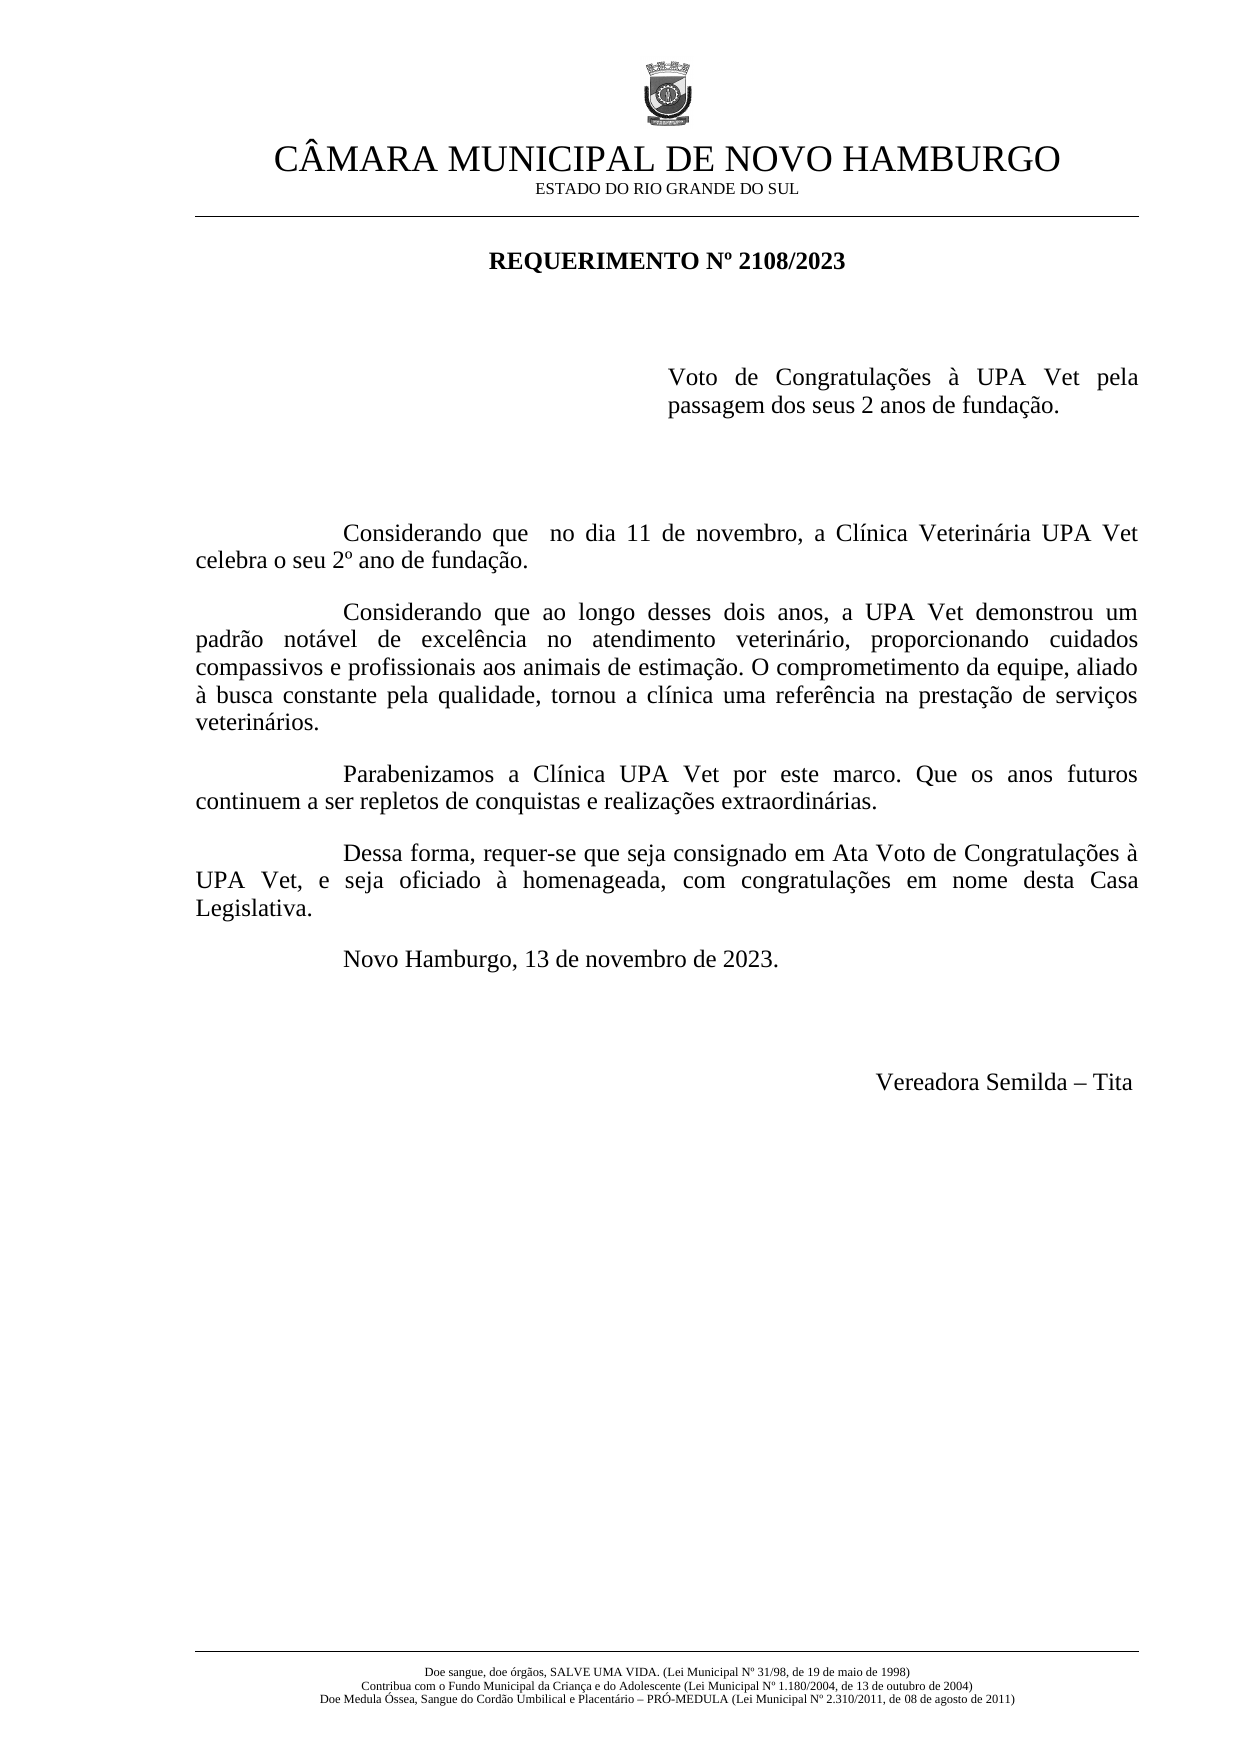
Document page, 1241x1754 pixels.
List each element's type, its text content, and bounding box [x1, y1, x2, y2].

text Novo Hamburgo, 13 de novembro de 2023. [195, 945, 1139, 973]
text Voto de Congratulações à UPA Vet pela passagem dos seus 2 anos de fundação. [668, 363, 1139, 418]
text Considerando que no dia 11 de novembro, a Clínica Veterinária UPA Vet celebra o seu 2º ano de fundação. [195, 519, 1139, 574]
text Considerando que ao longo desses dois anos, a UPA Vet demonstrou um padrão notável de excelência no atendimento veterinário, proporcionando cuidados compassivos e profissionais aos animais de estimação. O comprometimento da equipe, aliado à busca constante pela qualidade, tornou a clínica uma referência na prestação de serviços veterinários. [195, 598, 1139, 736]
text Parabenizamos a Clínica UPA Vet por este marco. Que os anos futuros continuem a ser repletos de conquistas e realizações extraordinárias. [195, 760, 1139, 815]
text Vereadora Semilda – Tita [195, 1068, 1139, 1096]
text Dessa forma, requer-se que seja consignado em Ata Voto de Congratulações à UPA Vet, e seja oficiado à homenageada, com congratulações em nome desta Casa Legislativa. [195, 839, 1139, 922]
text REQUERIMENTO Nº 2108/2023 [195, 247, 1139, 274]
